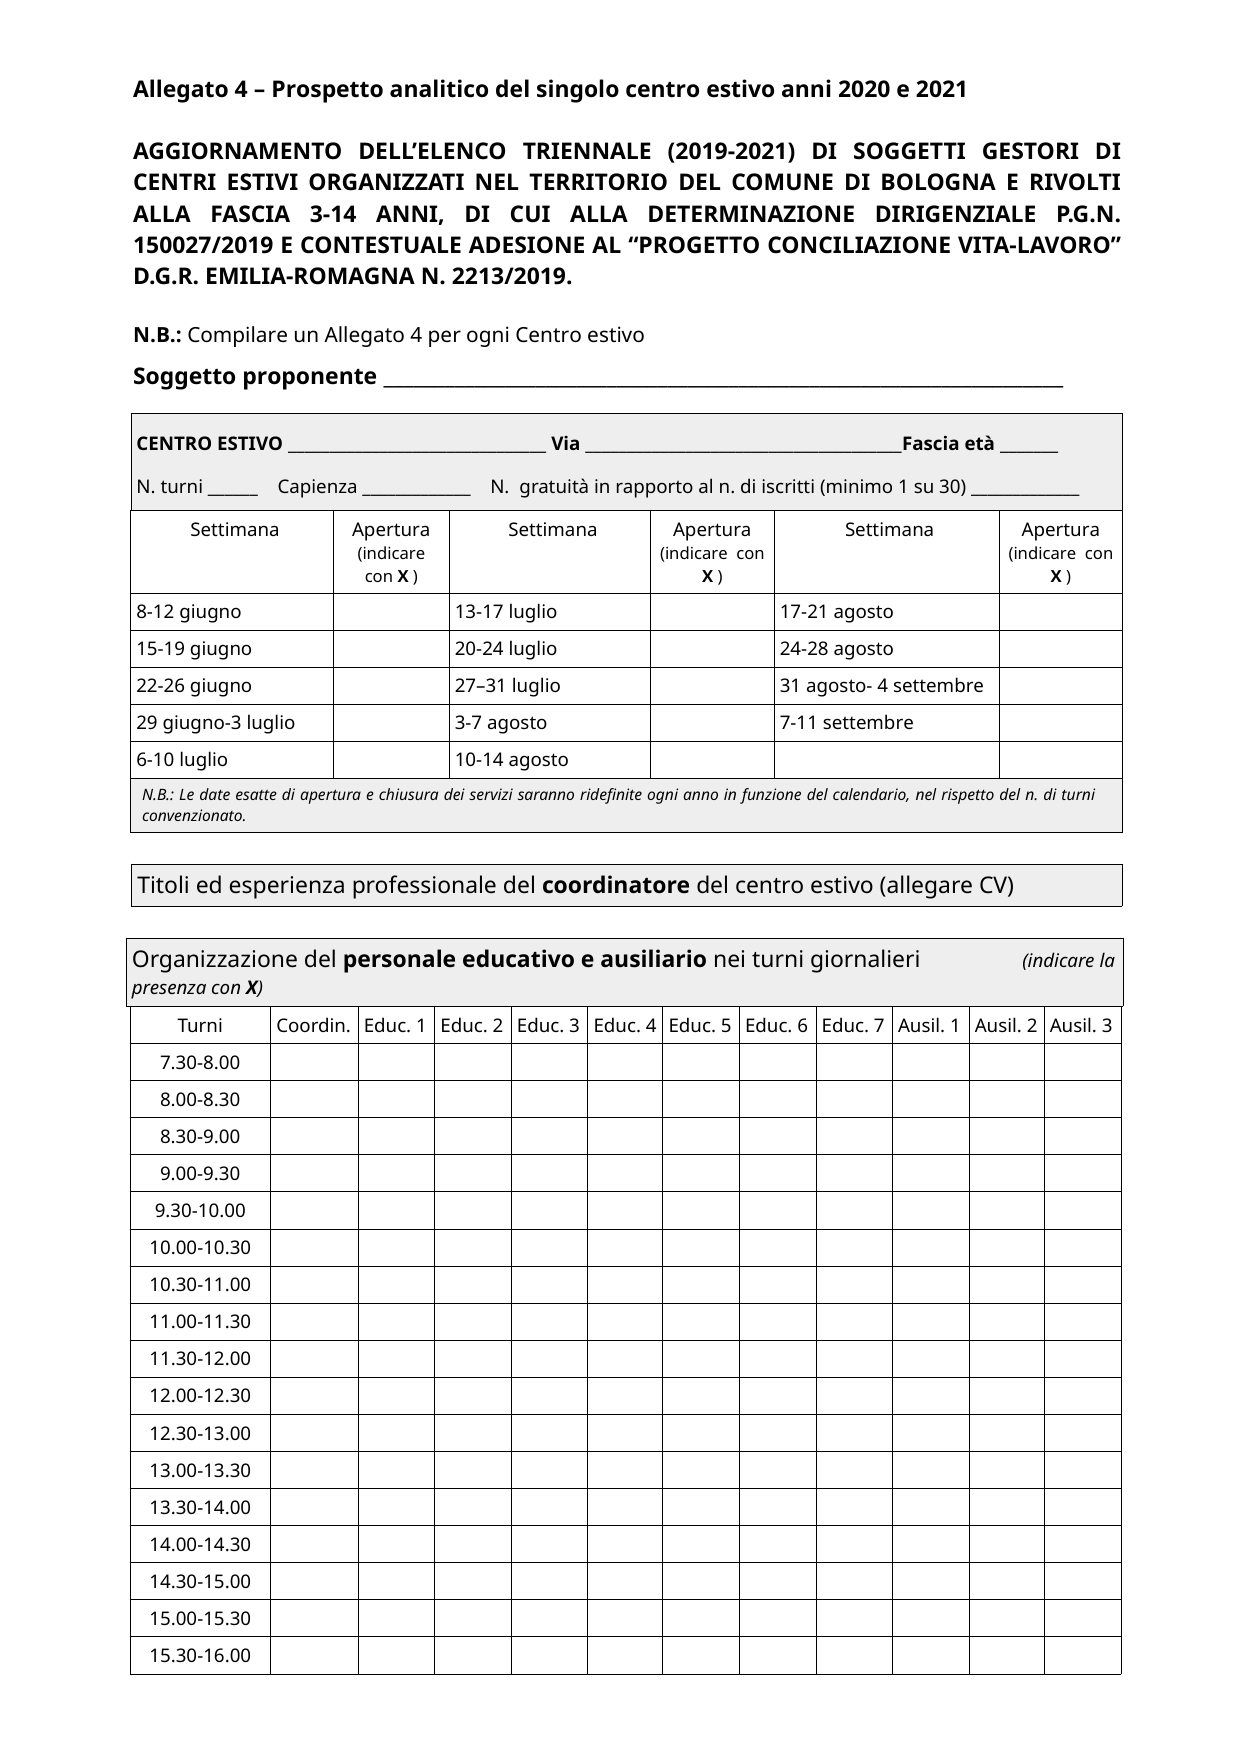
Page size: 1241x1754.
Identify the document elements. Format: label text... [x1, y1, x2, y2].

table_cell N.B.: Le date esatte di apertura e chiusura dei servizi saranno ridefinite ogni anno in funzione del calendario, nel rispetto del n. di turni convenzionato. [131, 779, 1122, 832]
table_cell [588, 1304, 662, 1340]
table_cell 11.30-12.00 [131, 1341, 270, 1377]
table_cell [588, 1118, 662, 1154]
table_cell [512, 1600, 587, 1636]
table_cell [651, 668, 774, 704]
table_cell [271, 1155, 358, 1191]
table_header Ausil. 2 [970, 1007, 1044, 1043]
table_cell [1045, 1081, 1121, 1117]
table_cell [893, 1081, 969, 1117]
table_header Educ. 2 [435, 1007, 511, 1043]
table_cell 3-7 agosto [450, 705, 650, 741]
table_cell [893, 1637, 969, 1673]
table_header Ausil. 1 [893, 1007, 969, 1043]
table_cell [588, 1155, 662, 1191]
table_cell [663, 1230, 739, 1266]
table_cell [359, 1081, 434, 1117]
table_cell 27–31 luglio [450, 668, 650, 704]
table_cell [588, 1526, 662, 1562]
table_cell [271, 1600, 358, 1636]
table_cell 7.30-8.00 [131, 1044, 270, 1080]
text AGGIORNAMENTO DELL’ELENCO TRIENNALE (2019-2021) DI SOGGETTI GESTORI DI CENTRI ESTIVI ORGANIZZATI NEL TERRITORIO DEL COMUNE DI BOLOGNA E RIVOLTI ALLA FASCIA 3-14 ANNI, DI CUI ALLA DETERMINAZIONE DIRIGENZIALE P.G.N. 150027/2019 E CONTESTUALE ADESIONE AL “PROGETTO CONCILIAZIONE VITA-LAVORO” D.G.R. EMILIA-ROMAGNA N. 2213/2019. [133, 135, 1122, 291]
table_cell [740, 1526, 816, 1562]
table_cell [651, 594, 774, 630]
table_cell [817, 1378, 892, 1414]
table_cell [435, 1044, 511, 1080]
table_header Ausil. 3 [1045, 1007, 1121, 1043]
table_cell [817, 1563, 892, 1599]
table_cell [271, 1415, 358, 1451]
table_cell [970, 1044, 1044, 1080]
text Allegato 4 – Prospetto analitico del singolo centro estivo anni 2020 e 2021 [133, 72, 1122, 104]
table_cell 15-19 giugno [131, 631, 333, 667]
table_cell [970, 1378, 1044, 1414]
table_cell [1045, 1267, 1121, 1303]
table_cell [663, 1637, 739, 1673]
table_cell 10.30-11.00 [131, 1267, 270, 1303]
table_cell [588, 1378, 662, 1414]
table_cell [893, 1600, 969, 1636]
table_cell [663, 1081, 739, 1117]
table_cell [271, 1489, 358, 1525]
table_cell [893, 1044, 969, 1080]
table_cell [512, 1378, 587, 1414]
table_cell [435, 1526, 511, 1562]
table_cell [359, 1637, 434, 1673]
table_cell [271, 1118, 358, 1154]
table_cell [435, 1600, 511, 1636]
table_header Titoli ed esperienza professionale del coordinatore del centro estivo (allegare CV) [132, 865, 1122, 906]
table_cell [740, 1341, 816, 1377]
table_cell 9.30-10.00 [131, 1192, 270, 1228]
table_cell 22-26 giugno [131, 668, 333, 704]
table_cell [663, 1192, 739, 1228]
table_cell [663, 1267, 739, 1303]
table_cell [588, 1489, 662, 1525]
table_cell [893, 1378, 969, 1414]
table_header Educ. 7 [817, 1007, 892, 1043]
table_cell [271, 1304, 358, 1340]
table_cell [1000, 742, 1122, 778]
table_cell [817, 1044, 892, 1080]
table_cell [334, 742, 449, 778]
table_cell 6-10 luglio [131, 742, 333, 778]
table_cell [588, 1044, 662, 1080]
table_cell [740, 1304, 816, 1340]
table_cell [588, 1230, 662, 1266]
table_cell [970, 1155, 1044, 1191]
table_cell [334, 705, 449, 741]
table_cell [970, 1637, 1044, 1673]
table_cell [271, 1637, 358, 1673]
table_cell [893, 1267, 969, 1303]
table_cell [893, 1526, 969, 1562]
table_cell [663, 1452, 739, 1488]
table_cell [970, 1415, 1044, 1451]
table_cell [817, 1489, 892, 1525]
table_header Settimana [450, 511, 650, 593]
table_cell 15.30-16.00 [131, 1637, 270, 1673]
table_cell [1045, 1378, 1121, 1414]
table_cell [588, 1637, 662, 1673]
table_cell [588, 1563, 662, 1599]
table_cell [512, 1489, 587, 1525]
table_header Educ. 1 [359, 1007, 434, 1043]
table_cell [1045, 1563, 1121, 1599]
table_cell [588, 1192, 662, 1228]
table_cell [512, 1637, 587, 1673]
table_header Settimana [131, 511, 333, 593]
table_cell [271, 1341, 358, 1377]
table_cell 14.30-15.00 [131, 1563, 270, 1599]
table_cell [740, 1489, 816, 1525]
table_cell [970, 1192, 1044, 1228]
table_cell [817, 1304, 892, 1340]
table_header Settimana [775, 511, 999, 593]
table_header Educ. 6 [740, 1007, 816, 1043]
table_cell [817, 1452, 892, 1488]
table_cell [893, 1489, 969, 1525]
table_cell N. turni ______ Capienza _____________ N. gratuità in rapporto al n. di iscritti (minimo 1 su 30) _____________ [132, 468, 1122, 510]
table_cell 9.00-9.30 [131, 1155, 270, 1191]
table_cell [1000, 705, 1122, 741]
table_cell [359, 1415, 434, 1451]
table_cell [651, 742, 774, 778]
table_cell [588, 1081, 662, 1117]
table_cell [359, 1155, 434, 1191]
table_cell [1045, 1155, 1121, 1191]
table_cell [512, 1155, 587, 1191]
table_cell [970, 1081, 1044, 1117]
table_cell 15.00-15.30 [131, 1600, 270, 1636]
table_cell [359, 1341, 434, 1377]
table_cell [359, 1378, 434, 1414]
table_header Apertura (indicare con X ) [1000, 511, 1122, 593]
table_cell [359, 1304, 434, 1340]
table_cell [435, 1230, 511, 1266]
table_cell [740, 1118, 816, 1154]
table_cell 8.00-8.30 [131, 1081, 270, 1117]
table_cell [740, 1600, 816, 1636]
table_cell [1045, 1341, 1121, 1377]
table_cell [663, 1526, 739, 1562]
table_cell [1045, 1452, 1121, 1488]
table_cell [740, 1081, 816, 1117]
table_cell [740, 1155, 816, 1191]
table_cell 20-24 luglio [450, 631, 650, 667]
table_cell [893, 1452, 969, 1488]
table_cell [435, 1081, 511, 1117]
table_cell [512, 1118, 587, 1154]
table_cell [1045, 1304, 1121, 1340]
table_cell [271, 1452, 358, 1488]
table_cell [359, 1452, 434, 1488]
table_cell [271, 1267, 358, 1303]
table_cell [435, 1415, 511, 1451]
table_cell [740, 1044, 816, 1080]
table_cell [651, 631, 774, 667]
table_cell [1045, 1489, 1121, 1525]
table_cell [663, 1415, 739, 1451]
table_header Educ. 4 [588, 1007, 662, 1043]
table_cell [271, 1563, 358, 1599]
table_cell [359, 1118, 434, 1154]
table_cell [359, 1563, 434, 1599]
table_cell 29 giugno-3 luglio [131, 705, 333, 741]
table_cell [740, 1192, 816, 1228]
table_cell [435, 1192, 511, 1228]
table_cell [1045, 1044, 1121, 1080]
table_cell [970, 1600, 1044, 1636]
table_cell [740, 1267, 816, 1303]
table_cell [359, 1526, 434, 1562]
table_cell [817, 1341, 892, 1377]
table_cell [893, 1192, 969, 1228]
table_cell [512, 1044, 587, 1080]
table_cell [663, 1155, 739, 1191]
table_cell [663, 1341, 739, 1377]
table_cell [271, 1378, 358, 1414]
table_cell [817, 1415, 892, 1451]
table_cell [588, 1600, 662, 1636]
table_cell [435, 1267, 511, 1303]
table_cell [775, 742, 999, 778]
table_cell [359, 1600, 434, 1636]
table_cell 14.00-14.30 [131, 1526, 270, 1562]
table_cell [817, 1600, 892, 1636]
table_cell [512, 1415, 587, 1451]
table_cell [740, 1378, 816, 1414]
table_cell [588, 1267, 662, 1303]
table_cell 7-11 settembre [775, 705, 999, 741]
table_cell [334, 668, 449, 704]
table_cell [435, 1452, 511, 1488]
table_cell [435, 1304, 511, 1340]
table_header Educ. 5 [663, 1007, 739, 1043]
table_cell [359, 1192, 434, 1228]
table_cell [970, 1526, 1044, 1562]
table_cell [663, 1600, 739, 1636]
table_cell [663, 1378, 739, 1414]
table_cell [271, 1081, 358, 1117]
table_cell 13.00-13.30 [131, 1452, 270, 1488]
table_cell [435, 1378, 511, 1414]
table_cell [970, 1304, 1044, 1340]
table_cell [588, 1452, 662, 1488]
table_cell [663, 1044, 739, 1080]
table_cell [359, 1489, 434, 1525]
table_cell [893, 1415, 969, 1451]
table_cell [817, 1118, 892, 1154]
table_cell 17-21 agosto [775, 594, 999, 630]
table_header Educ. 3 [512, 1007, 587, 1043]
table_cell 31 agosto- 4 settembre [775, 668, 999, 704]
table_cell 13-17 luglio [450, 594, 650, 630]
table_cell [663, 1118, 739, 1154]
table_cell [817, 1081, 892, 1117]
table_cell [512, 1267, 587, 1303]
table_cell [1045, 1230, 1121, 1266]
table_header Organizzazione del personale educativo e ausiliario nei turni giornalieri (indicare la presenza con X) [127, 939, 1123, 1006]
table_cell [970, 1267, 1044, 1303]
table_cell 11.00-11.30 [131, 1304, 270, 1340]
table_cell [740, 1563, 816, 1599]
table_cell [893, 1341, 969, 1377]
table_cell [359, 1230, 434, 1266]
table_cell [588, 1415, 662, 1451]
table_cell [740, 1230, 816, 1266]
table_cell [588, 1341, 662, 1377]
table_cell [1000, 668, 1122, 704]
table_cell [435, 1489, 511, 1525]
table_cell [271, 1192, 358, 1228]
table_cell [970, 1452, 1044, 1488]
table_cell [512, 1081, 587, 1117]
table_cell [512, 1304, 587, 1340]
table_cell [893, 1155, 969, 1191]
table_cell 8.30-9.00 [131, 1118, 270, 1154]
table_cell [1045, 1526, 1121, 1562]
table_cell 10.00-10.30 [131, 1230, 270, 1266]
table_cell [359, 1267, 434, 1303]
table_cell 10-14 agosto [450, 742, 650, 778]
table_cell [271, 1044, 358, 1080]
table_cell [1045, 1192, 1121, 1228]
table_cell [970, 1118, 1044, 1154]
table_cell [663, 1489, 739, 1525]
table_cell 12.30-13.00 [131, 1415, 270, 1451]
table_cell [271, 1526, 358, 1562]
table_cell [512, 1341, 587, 1377]
table_cell [817, 1267, 892, 1303]
table_cell [663, 1304, 739, 1340]
table_cell [893, 1563, 969, 1599]
table_cell [740, 1452, 816, 1488]
table_header Coordin. [271, 1007, 358, 1043]
text N.B.: Compilare un Allegato 4 per ogni Centro estivo [133, 320, 1148, 348]
table_cell [893, 1118, 969, 1154]
table_cell 13.30-14.00 [131, 1489, 270, 1525]
table_cell 8-12 giugno [131, 594, 333, 630]
table_cell [512, 1526, 587, 1562]
table_cell [435, 1637, 511, 1673]
table_cell [1000, 631, 1122, 667]
table_cell [663, 1563, 739, 1599]
table_cell [817, 1192, 892, 1228]
table_cell 12.00-12.30 [131, 1378, 270, 1414]
table_cell [817, 1526, 892, 1562]
table_cell [1045, 1637, 1121, 1673]
table_cell [435, 1563, 511, 1599]
table_cell [970, 1563, 1044, 1599]
table_cell [970, 1341, 1044, 1377]
table_cell [334, 631, 449, 667]
table_cell [435, 1341, 511, 1377]
table_cell 24-28 agosto [775, 631, 999, 667]
table_cell [1045, 1600, 1121, 1636]
table_header Turni [131, 1007, 270, 1043]
table_cell [893, 1230, 969, 1266]
table_cell [817, 1230, 892, 1266]
table_cell [817, 1637, 892, 1673]
table_cell [271, 1230, 358, 1266]
table_header Apertura (indicare con X ) [651, 511, 774, 593]
table_cell [334, 594, 449, 630]
table_cell [435, 1155, 511, 1191]
table_cell [1045, 1415, 1121, 1451]
table_cell [1045, 1118, 1121, 1154]
table_cell [512, 1563, 587, 1599]
table_cell [970, 1489, 1044, 1525]
table_cell [512, 1192, 587, 1228]
text Soggetto proponente ___________________________________________________________________ [133, 360, 1196, 391]
table_cell [359, 1044, 434, 1080]
table_cell [512, 1230, 587, 1266]
table_cell [740, 1637, 816, 1673]
table_cell [512, 1452, 587, 1488]
table_cell [817, 1155, 892, 1191]
table_cell [970, 1230, 1044, 1266]
table_cell [435, 1118, 511, 1154]
table_cell [893, 1304, 969, 1340]
table_header CENTRO ESTIVO _______________________________ Via ______________________________________Fascia età _______ [132, 414, 1122, 468]
table_cell [1000, 594, 1122, 630]
table_cell [740, 1415, 816, 1451]
table_header Apertura (indicare con X ) [334, 511, 449, 593]
table_cell [651, 705, 774, 741]
